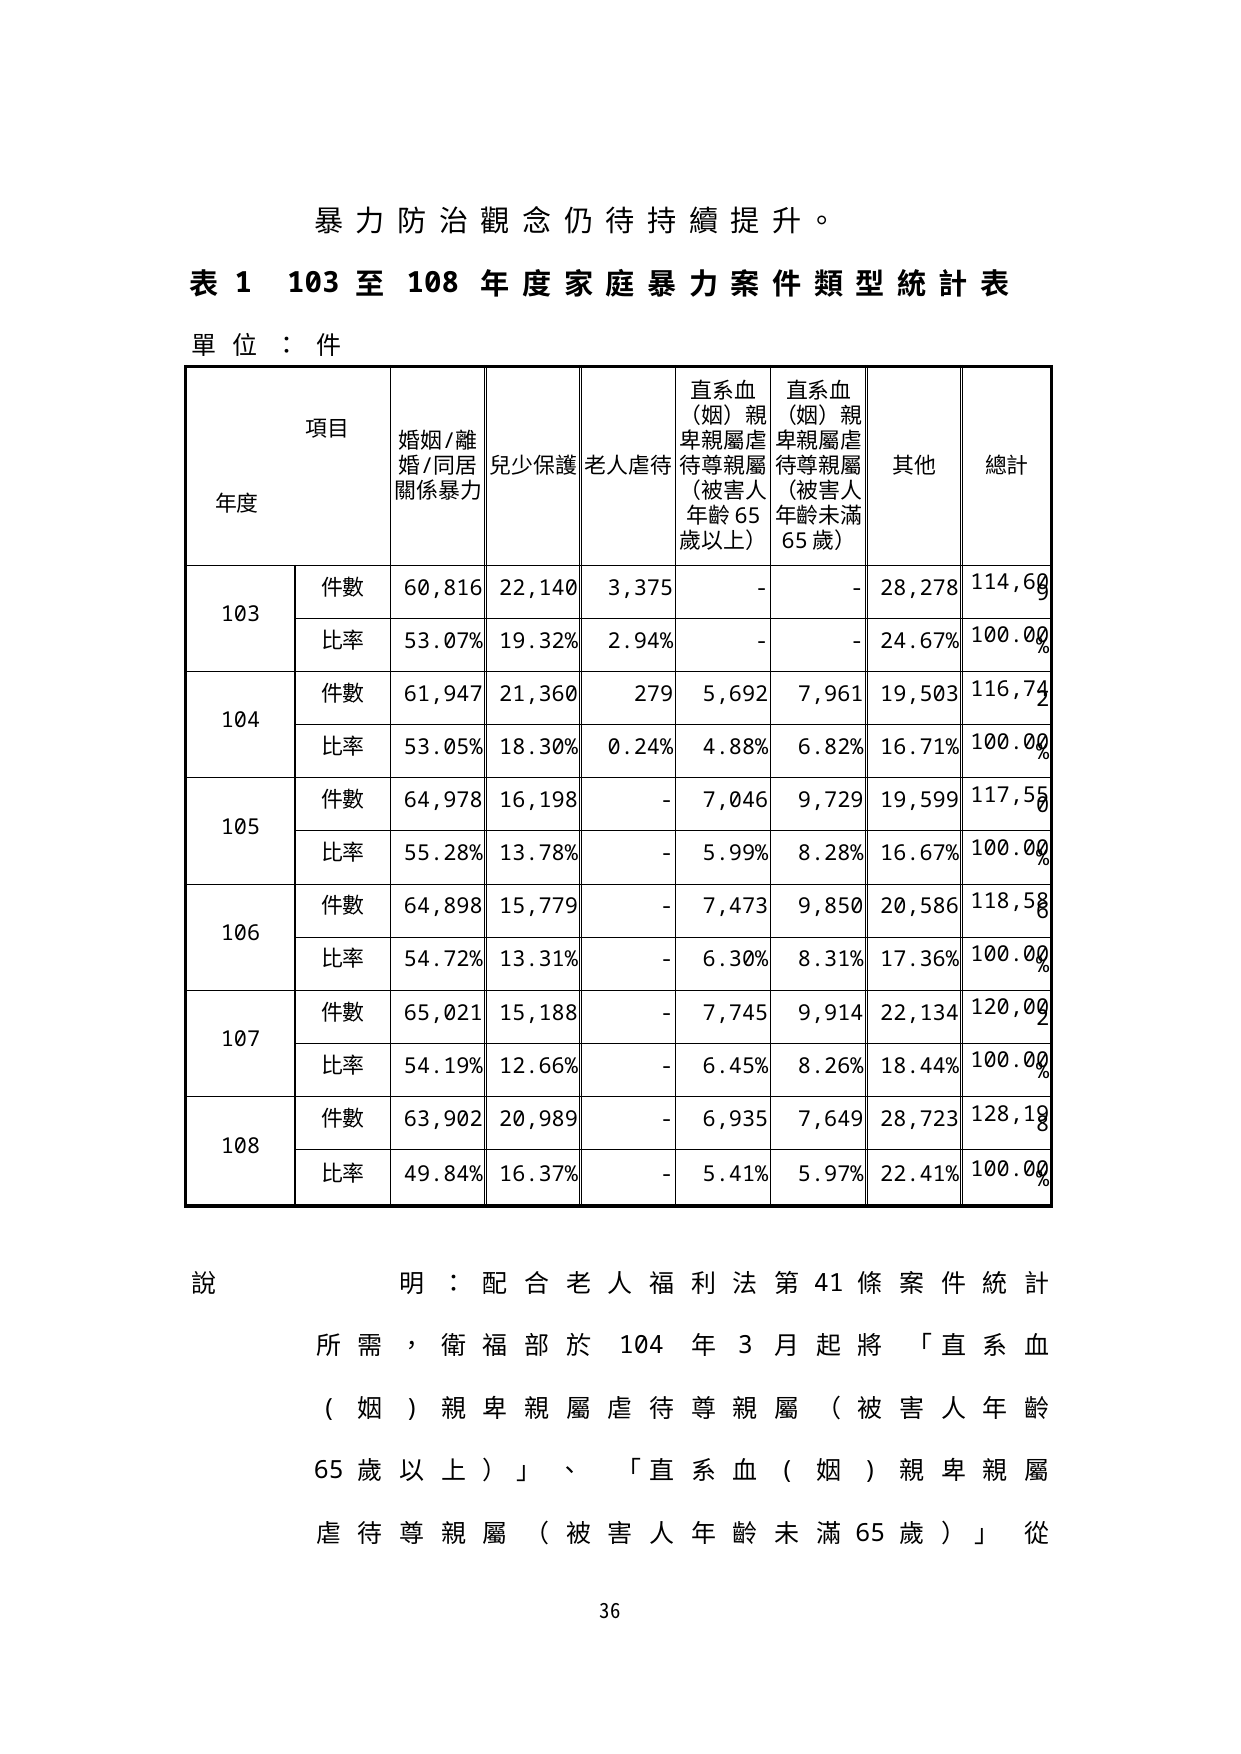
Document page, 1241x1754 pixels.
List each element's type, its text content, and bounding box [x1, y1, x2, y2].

table_cell 8.28% [771, 831, 865, 883]
table_cell - [582, 1097, 675, 1149]
table_cell 100.00% [963, 725, 1050, 777]
table_cell 22,140 [487, 566, 579, 618]
table_cell 64,898 [391, 885, 484, 937]
table_cell 7,961 [771, 672, 865, 724]
table_cell 7,046 [676, 778, 770, 830]
table_cell 63,902 [391, 1097, 484, 1149]
table_cell 比率 [296, 725, 390, 777]
table_cell 114,609 [963, 566, 1050, 618]
table_cell 104 [187, 672, 294, 777]
table_cell - [771, 619, 865, 671]
table_header 老人虐待 [582, 368, 675, 565]
table_cell - [582, 938, 675, 990]
table_header 項目 年度 [187, 368, 390, 565]
table_cell 件數 [296, 778, 390, 830]
table_cell 100.00% [963, 1150, 1050, 1204]
table_cell 103 [187, 566, 294, 671]
table_cell 比率 [296, 938, 390, 990]
table_cell 54.72% [391, 938, 484, 990]
table_cell 7,649 [771, 1097, 865, 1149]
table_cell - [582, 1150, 675, 1204]
table_cell 100.00% [963, 1044, 1050, 1096]
table_cell 8.26% [771, 1044, 865, 1096]
table_cell 49.84% [391, 1150, 484, 1204]
table_cell 17.36% [868, 938, 960, 990]
table_cell 比率 [296, 831, 390, 883]
table_cell 18.44% [868, 1044, 960, 1096]
table_cell 3,375 [582, 566, 675, 618]
table_cell - [582, 885, 675, 937]
table_cell 6,935 [676, 1097, 770, 1149]
table_cell 13.31% [487, 938, 579, 990]
table_cell 比率 [296, 1044, 390, 1096]
table_cell 9,850 [771, 885, 865, 937]
table_cell 16.71% [868, 725, 960, 777]
table_cell 100.00% [963, 619, 1050, 671]
table_cell 6.82% [771, 725, 865, 777]
table_cell 2.94% [582, 619, 675, 671]
table_cell 53.05% [391, 725, 484, 777]
table_cell 22,134 [868, 991, 960, 1043]
table_cell 9,914 [771, 991, 865, 1043]
table_cell 4.88% [676, 725, 770, 777]
table_cell 55.28% [391, 831, 484, 883]
table_cell 28,723 [868, 1097, 960, 1149]
table_cell 件數 [296, 672, 390, 724]
table_cell 279 [582, 672, 675, 724]
table_cell - [582, 991, 675, 1043]
table_header 婚姻/離婚/同居關係暴力 [391, 368, 484, 565]
table_cell 比率 [296, 619, 390, 671]
table_header 直系血（姻）親卑親屬虐待尊親屬（被害人年齡65歲以上） [676, 368, 770, 565]
table_cell 118,586 [963, 885, 1050, 937]
table_cell 5.97% [771, 1150, 865, 1204]
table_cell 0.24% [582, 725, 675, 777]
table_cell 15,188 [487, 991, 579, 1043]
table_cell 120,002 [963, 991, 1050, 1043]
table_cell 64,978 [391, 778, 484, 830]
table_cell 21,360 [487, 672, 579, 724]
table_cell 107 [187, 991, 294, 1096]
table_cell - [582, 778, 675, 830]
table_cell 5.99% [676, 831, 770, 883]
table_cell 16.67% [868, 831, 960, 883]
table_cell 53.07% [391, 619, 484, 671]
table_cell 100.00% [963, 938, 1050, 990]
table_cell 61,947 [391, 672, 484, 724]
table_cell 13.78% [487, 831, 579, 883]
table_cell 19,599 [868, 778, 960, 830]
table_cell 6.45% [676, 1044, 770, 1096]
table_cell 106 [187, 885, 294, 990]
table_cell 24.67% [868, 619, 960, 671]
table_cell 件數 [296, 991, 390, 1043]
table_cell 28,278 [868, 566, 960, 618]
table_cell 件數 [296, 566, 390, 618]
table_cell - [582, 831, 675, 883]
table_cell 116,742 [963, 672, 1050, 724]
table_header 其他 [868, 368, 960, 565]
table_cell 12.66% [487, 1044, 579, 1096]
table_cell 7,745 [676, 991, 770, 1043]
table_cell - [771, 566, 865, 618]
table_cell 60,816 [391, 566, 484, 618]
table_cell 108 [187, 1097, 294, 1204]
table_cell 65,021 [391, 991, 484, 1043]
table_cell 16,198 [487, 778, 579, 830]
table_cell 19,503 [868, 672, 960, 724]
table_cell 件數 [296, 1097, 390, 1149]
table_cell 19.32% [487, 619, 579, 671]
table_header 總計 [963, 368, 1050, 565]
text 暴力防治觀念仍待持續提升。 [271, 177, 1058, 240]
table_cell 105 [187, 778, 294, 883]
table_cell 100.00% [963, 831, 1050, 883]
table_cell 16.37% [487, 1150, 579, 1204]
table_cell 15,779 [487, 885, 579, 937]
text 表1 103至108年度家庭暴力案件類型統計表 單位：件 [183, 240, 1058, 365]
table_cell 20,586 [868, 885, 960, 937]
table_cell 20,989 [487, 1097, 579, 1149]
table_cell 比率 [296, 1150, 390, 1204]
table_cell 117,550 [963, 778, 1050, 830]
table_cell 8.31% [771, 938, 865, 990]
table_cell 9,729 [771, 778, 865, 830]
table_cell 6.30% [676, 938, 770, 990]
table_cell 22.41% [868, 1150, 960, 1204]
table_header 兒少保護 [487, 368, 579, 565]
table_cell 5.41% [676, 1150, 770, 1204]
table_cell 128,198 [963, 1097, 1050, 1149]
table_cell 5,692 [676, 672, 770, 724]
text 說 明：配合老人福利法第41條案件統計所需，衛福部於104年3月起將「直系血(姻)親卑親屬虐待尊親屬（被害人年齡65歲以上）」、「直系血(姻)親卑親屬虐待尊親屬（被害人年齡未滿65歲）」從 [174, 1240, 1058, 1552]
table_cell - [676, 566, 770, 618]
table_cell 7,473 [676, 885, 770, 937]
table_cell - [582, 1044, 675, 1096]
table_cell 54.19% [391, 1044, 484, 1096]
table_cell 18.30% [487, 725, 579, 777]
table_cell 件數 [296, 885, 390, 937]
table_header 直系血（姻）親卑親屬虐待尊親屬（被害人年齡未滿65歲） [771, 368, 865, 565]
table_cell - [676, 619, 770, 671]
